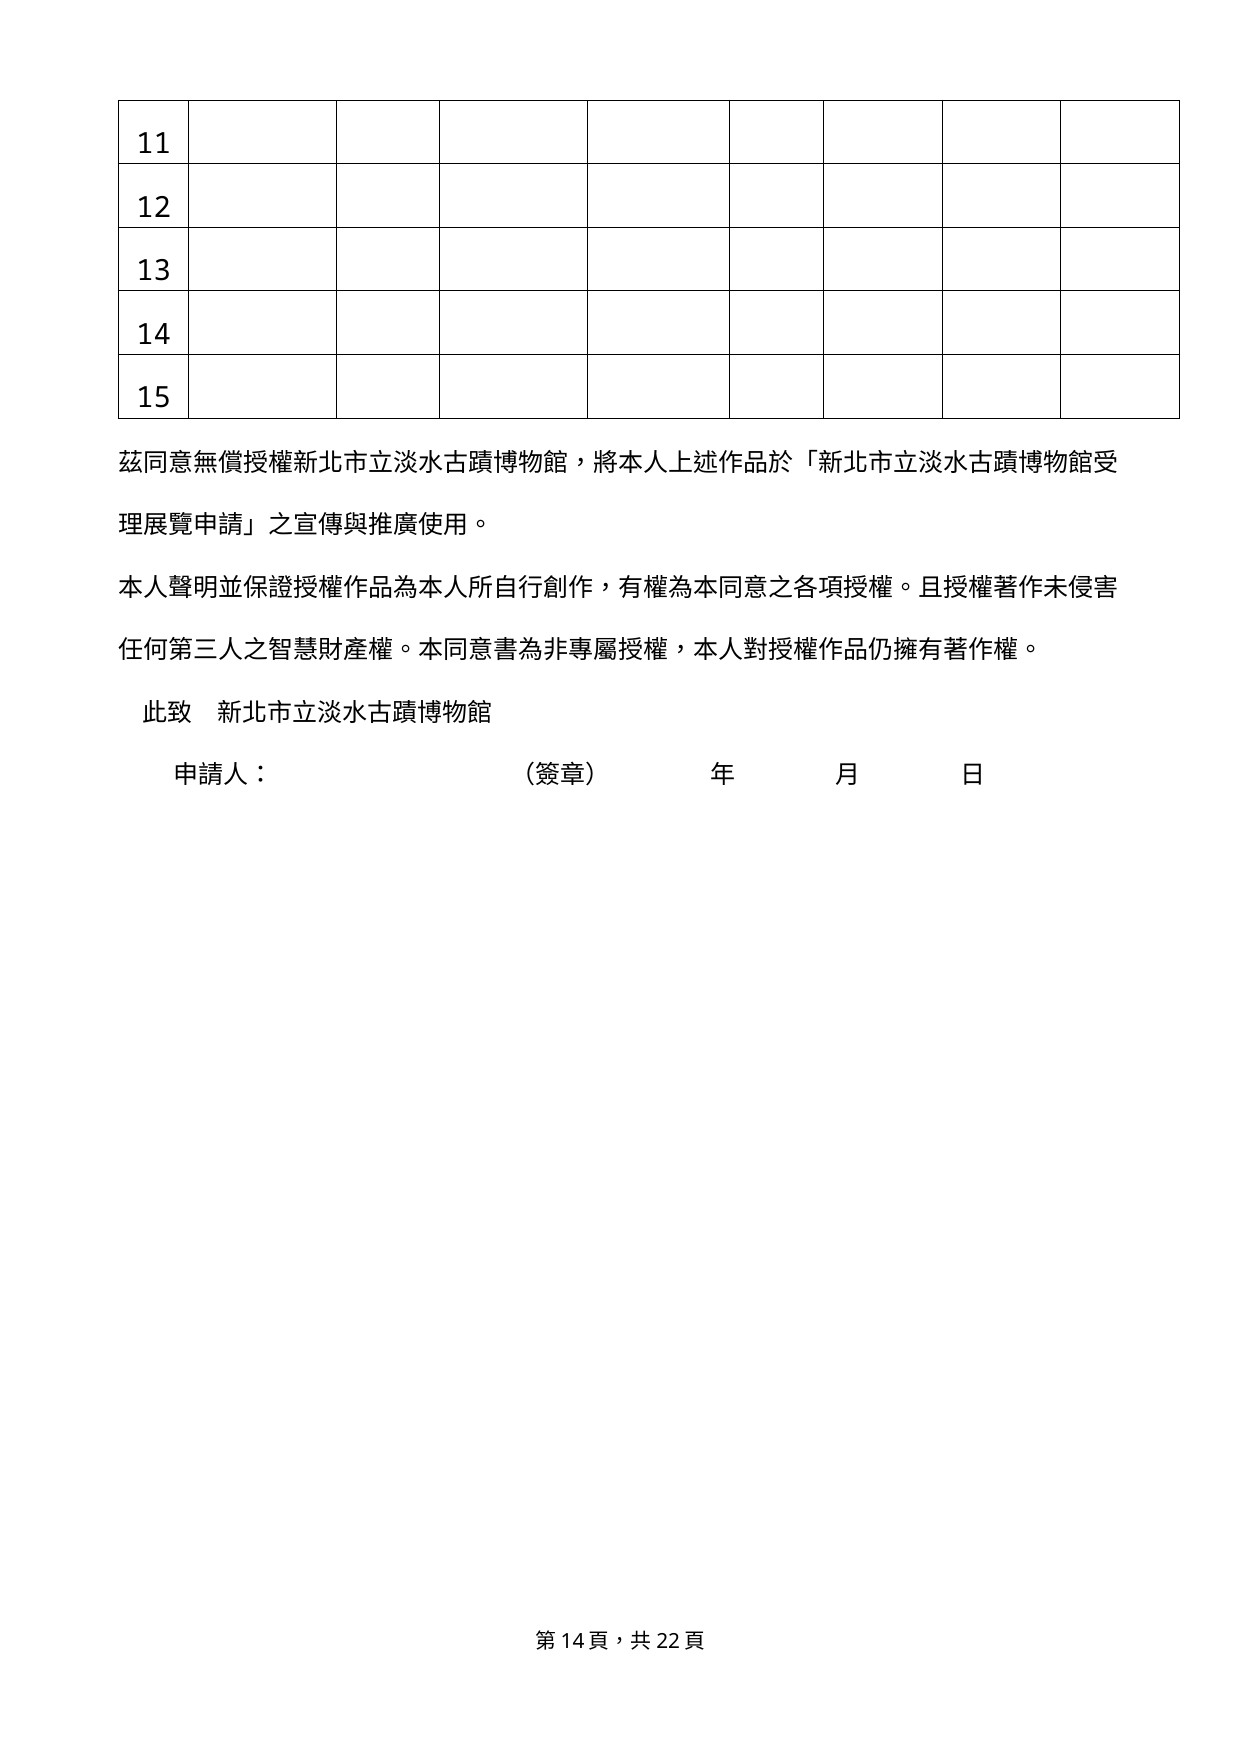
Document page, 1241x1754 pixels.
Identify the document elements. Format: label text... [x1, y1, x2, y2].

table_cell 11 [119, 101, 188, 163]
table_cell [943, 355, 1060, 417]
table_cell [943, 101, 1060, 163]
table_cell [337, 355, 439, 417]
table_cell [588, 164, 729, 227]
table_cell [1061, 291, 1179, 354]
table_cell [943, 164, 1060, 227]
text 此致 新北市立淡水古蹟博物館 申請人： （簽章） 年 月 日 [143, 668, 1122, 793]
table_cell 12 [119, 164, 188, 227]
table_cell [824, 228, 942, 290]
table_cell [730, 164, 823, 227]
table_cell [337, 228, 439, 290]
text 茲同意無償授權新北市立淡水古蹟博物館，將本人上述作品於「新北市立淡水古蹟博物館受理展覽申請」之宣傳與推廣使用。 [118, 419, 1122, 543]
table_cell [943, 291, 1060, 354]
table_cell [730, 101, 823, 163]
table_cell [440, 164, 587, 227]
table_cell [824, 164, 942, 227]
table_cell [943, 228, 1060, 290]
table_cell [189, 101, 336, 163]
table_cell [824, 101, 942, 163]
table_cell [189, 355, 336, 417]
table_cell [588, 228, 729, 290]
table_cell [189, 228, 336, 290]
table_cell [189, 291, 336, 354]
table_cell [588, 291, 729, 354]
table_cell [337, 101, 439, 163]
table_cell [1061, 355, 1179, 417]
table_cell [337, 291, 439, 354]
table_cell [730, 355, 823, 417]
table_cell [824, 291, 942, 354]
table_cell [440, 228, 587, 290]
text 本人聲明並保證授權作品為本人所自行創作，有權為本同意之各項授權。且授權著作未侵害任何第三人之智慧財產權。本同意書為非專屬授權，本人對授權作品仍擁有著作權。 [118, 543, 1122, 668]
table_cell [337, 164, 439, 227]
table_cell 14 [119, 291, 188, 354]
table_cell 13 [119, 228, 188, 290]
table_cell [189, 164, 336, 227]
table_cell [440, 101, 587, 163]
table_cell [824, 355, 942, 417]
table_cell [730, 291, 823, 354]
table_cell [588, 101, 729, 163]
table_cell [1061, 101, 1179, 163]
table_cell [440, 355, 587, 417]
table_cell [440, 291, 587, 354]
table_cell 15 [119, 355, 188, 417]
table_cell [730, 228, 823, 290]
table_cell [1061, 164, 1179, 227]
table_cell [588, 355, 729, 417]
table_cell [1061, 228, 1179, 290]
